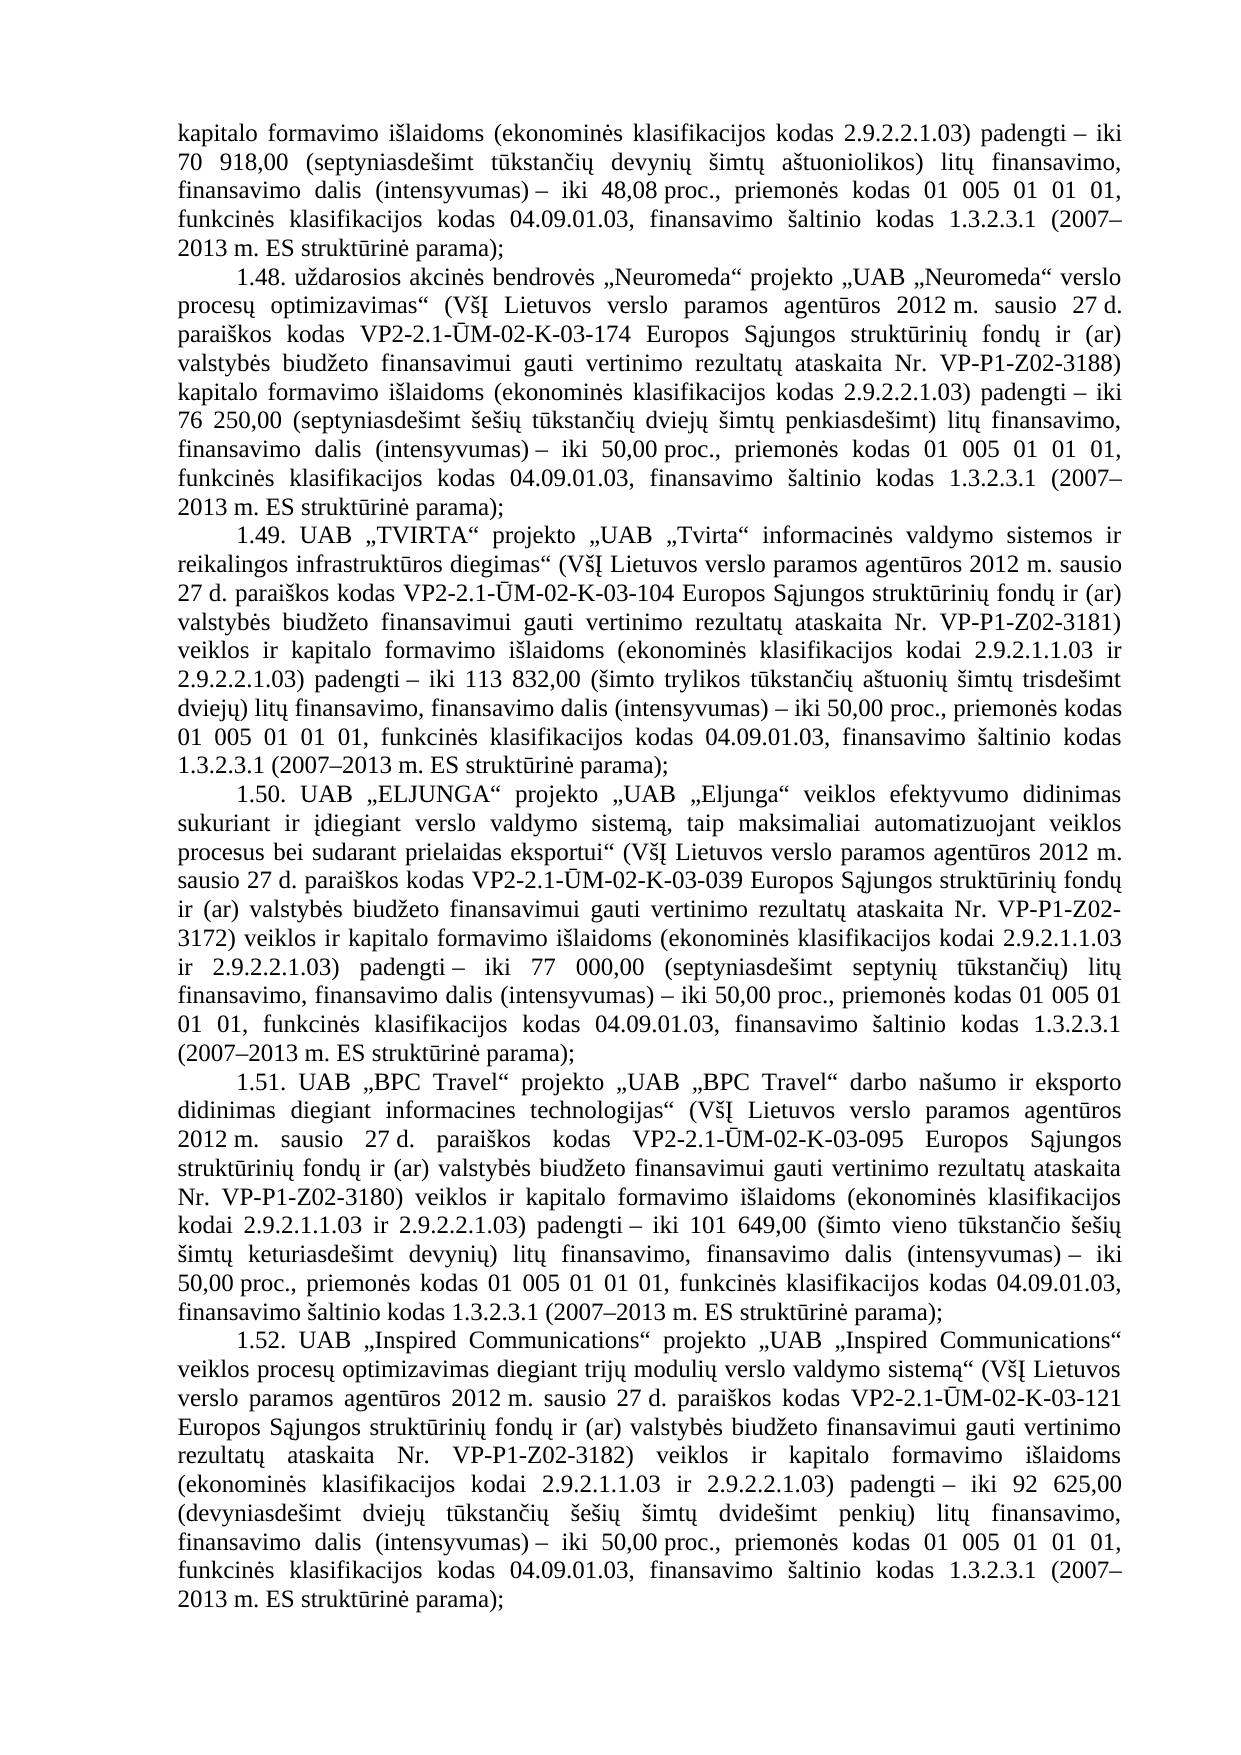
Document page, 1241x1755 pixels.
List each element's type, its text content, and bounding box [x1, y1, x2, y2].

text kapitalo formavimo išlaidoms (ekonominės klasifikacijos kodas 2.9.2.2.1.03) padengti – iki 70 918,00 (septyniasdešimt tūkstančių devynių šimtų aštuoniolikos) litų finansavimo, finansavimo dalis (intensyvumas) – iki 48,08 proc., priemonės kodas 01 005 01 01 01, funkcinės klasifikacijos kodas 04.09.01.03, finansavimo šaltinio kodas 1.3.2.3.1 (2007–2013 m. ES struktūrinė parama); [177, 118, 1122, 262]
text 1.49. UAB „TVIRTA“ projekto „UAB „Tvirta“ informacinės valdymo sistemos ir reikalingos infrastruktūros diegimas“ (VšĮ Lietuvos verslo paramos agentūros 2012 m. sausio 27 d. paraiškos kodas VP2-2.1-ŪM-02-K-03-104 Europos Sąjungos struktūrinių fondų ir (ar) valstybės biudžeto finansavimui gauti vertinimo rezultatų ataskaita Nr. VP-P1-Z02-3181) veiklos ir kapitalo formavimo išlaidoms (ekonominės klasifikacijos kodai 2.9.2.1.1.03 ir 2.9.2.2.1.03) padengti – iki 113 832,00 (šimto trylikos tūkstančių aštuonių šimtų trisdešimt dviejų) litų finansavimo, finansavimo dalis (intensyvumas) – iki 50,00 proc., priemonės kodas 01 005 01 01 01, funkcinės klasifikacijos kodas 04.09.01.03, finansavimo šaltinio kodas 1.3.2.3.1 (2007–2013 m. ES struktūrinė parama); [177, 521, 1122, 779]
text 1.51. UAB „BPC Travel“ projekto „UAB „BPC Travel“ darbo našumo ir eksporto didinimas diegiant informacines technologijas“ (VšĮ Lietuvos verslo paramos agentūros 2012 m. sausio 27 d. paraiškos kodas VP2-2.1-ŪM-02-K-03-095 Europos Sąjungos struktūrinių fondų ir (ar) valstybės biudžeto finansavimui gauti vertinimo rezultatų ataskaita Nr. VP-P1-Z02-3180) veiklos ir kapitalo formavimo išlaidoms (ekonominės klasifikacijos kodai 2.9.2.1.1.03 ir 2.9.2.2.1.03) padengti – iki 101 649,00 (šimto vieno tūkstančio šešių šimtų keturiasdešimt devynių) litų finansavimo, finansavimo dalis (intensyvumas) – iki 50,00 proc., priemonės kodas 01 005 01 01 01, funkcinės klasifikacijos kodas 04.09.01.03, finansavimo šaltinio kodas 1.3.2.3.1 (2007–2013 m. ES struktūrinė parama); [177, 1067, 1122, 1326]
text 1.50. UAB „ELJUNGA“ projekto „UAB „Eljunga“ veiklos efektyvumo didinimas sukuriant ir įdiegiant verslo valdymo sistemą, taip maksimaliai automatizuojant veiklos procesus bei sudarant prielaidas eksportui“ (VšĮ Lietuvos verslo paramos agentūros 2012 m. sausio 27 d. paraiškos kodas VP2-2.1-ŪM-02-K-03-039 Europos Sąjungos struktūrinių fondų ir (ar) valstybės biudžeto finansavimui gauti vertinimo rezultatų ataskaita Nr. VP-P1-Z02-3172) veiklos ir kapitalo formavimo išlaidoms (ekonominės klasifikacijos kodai 2.9.2.1.1.03 ir 2.9.2.2.1.03) padengti – iki 77 000,00 (septyniasdešimt septynių tūkstančių) litų finansavimo, finansavimo dalis (intensyvumas) – iki 50,00 proc., priemonės kodas 01 005 01 01 01, funkcinės klasifikacijos kodas 04.09.01.03, finansavimo šaltinio kodas 1.3.2.3.1 (2007–2013 m. ES struktūrinė parama); [177, 779, 1122, 1067]
text 1.52. UAB „Inspired Communications“ projekto „UAB „Inspired Communications“ veiklos procesų optimizavimas diegiant trijų modulių verslo valdymo sistemą“ (VšĮ Lietuvos verslo paramos agentūros 2012 m. sausio 27 d. paraiškos kodas VP2-2.1-ŪM-02-K-03-121 Europos Sąjungos struktūrinių fondų ir (ar) valstybės biudžeto finansavimui gauti vertinimo rezultatų ataskaita Nr. VP-P1-Z02-3182) veiklos ir kapitalo formavimo išlaidoms (ekonominės klasifikacijos kodai 2.9.2.1.1.03 ir 2.9.2.2.1.03) padengti – iki 92 625,00 (devyniasdešimt dviejų tūkstančių šešių šimtų dvidešimt penkių) litų finansavimo, finansavimo dalis (intensyvumas) – iki 50,00 proc., priemonės kodas 01 005 01 01 01, funkcinės klasifikacijos kodas 04.09.01.03, finansavimo šaltinio kodas 1.3.2.3.1 (2007–2013 m. ES struktūrinė parama); [177, 1326, 1122, 1613]
text 1.48. uždarosios akcinės bendrovės „Neuromeda“ projekto „UAB „Neuromeda“ verslo procesų optimizavimas“ (VšĮ Lietuvos verslo paramos agentūros 2012 m. sausio 27 d. paraiškos kodas VP2-2.1-ŪM-02-K-03-174 Europos Sąjungos struktūrinių fondų ir (ar) valstybės biudžeto finansavimui gauti vertinimo rezultatų ataskaita Nr. VP-P1-Z02-3188) kapitalo formavimo išlaidoms (ekonominės klasifikacijos kodas 2.9.2.2.1.03) padengti – iki 76 250,00 (septyniasdešimt šešių tūkstančių dviejų šimtų penkiasdešimt) litų finansavimo, finansavimo dalis (intensyvumas) – iki 50,00 proc., priemonės kodas 01 005 01 01 01, funkcinės klasifikacijos kodas 04.09.01.03, finansavimo šaltinio kodas 1.3.2.3.1 (2007–2013 m. ES struktūrinė parama); [177, 262, 1122, 521]
